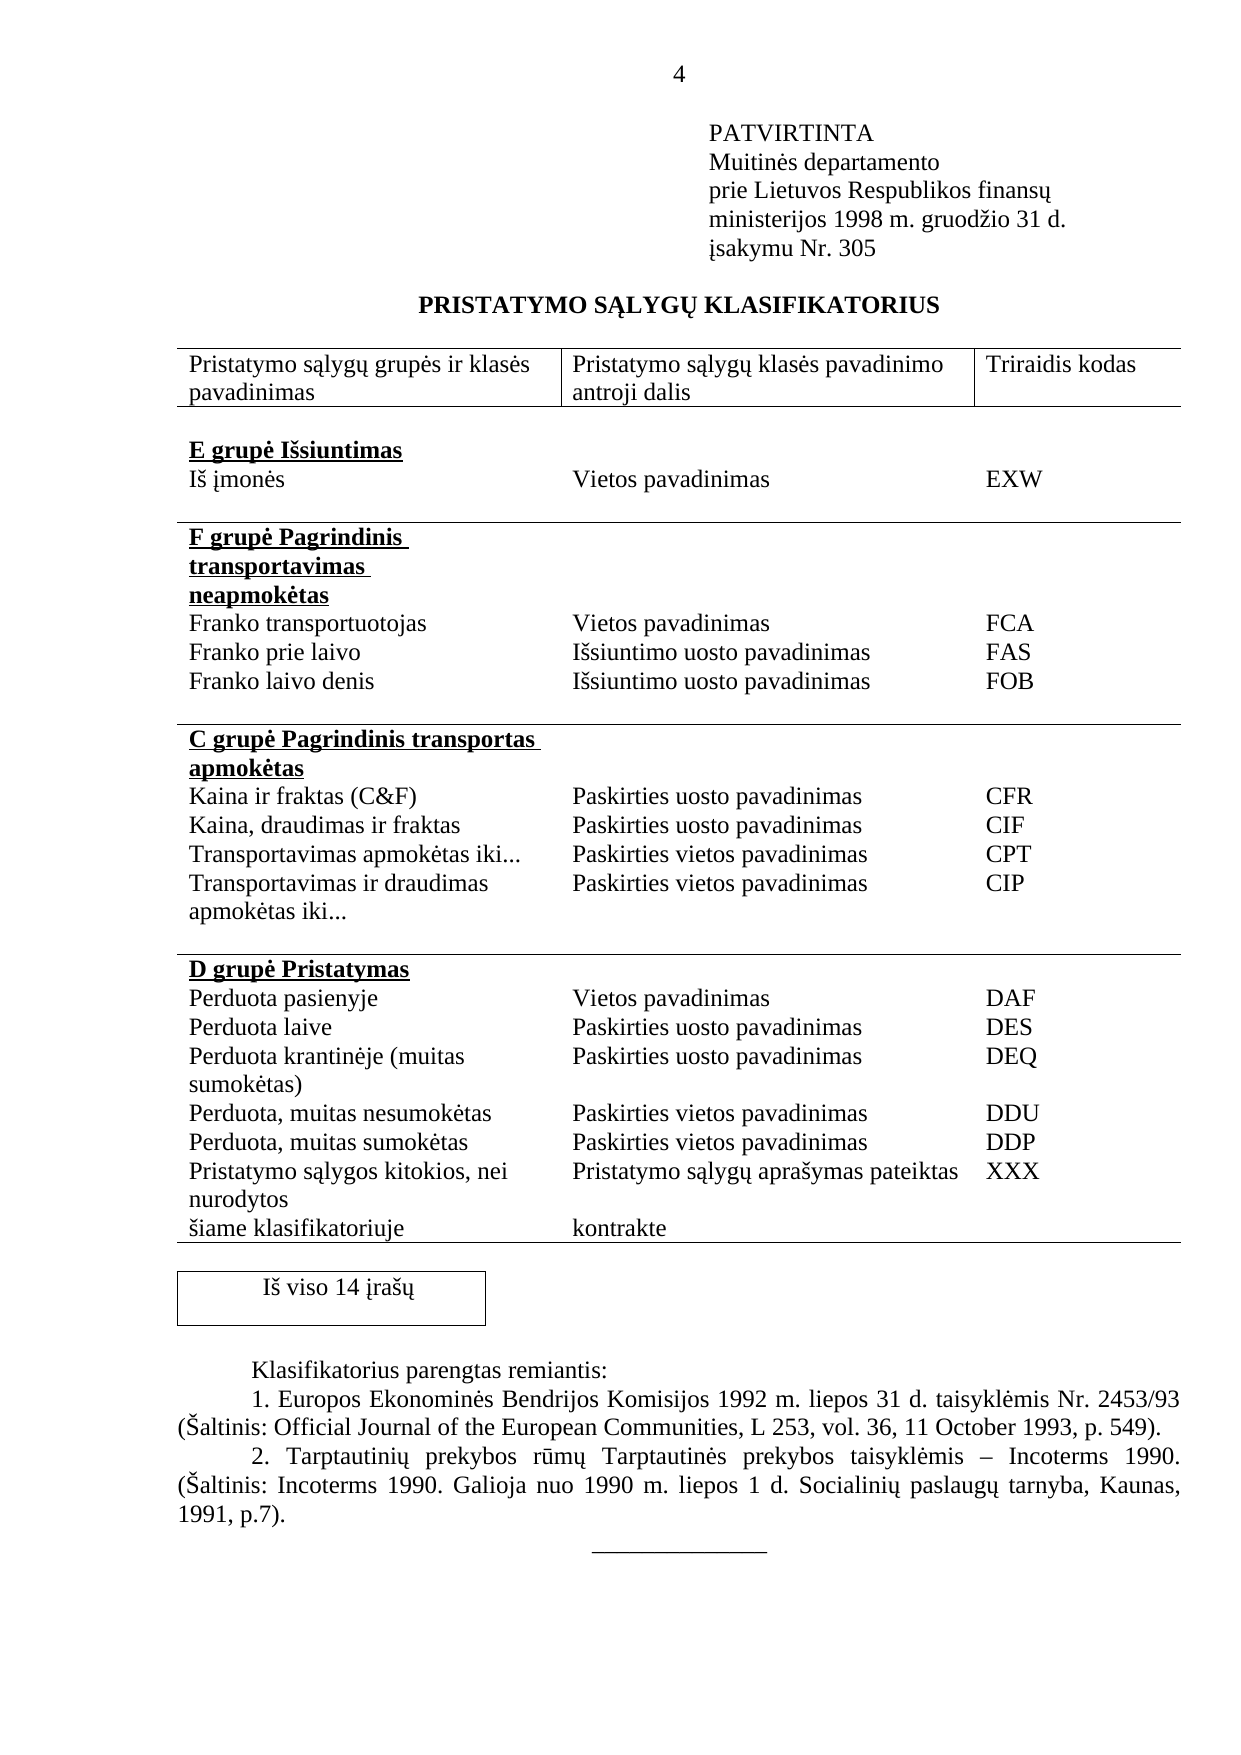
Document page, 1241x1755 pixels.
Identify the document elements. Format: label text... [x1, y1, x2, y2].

table_cell D grupė Pristatymas [177, 955, 561, 983]
table_cell Paskirties uosto pavadinimas [561, 810, 974, 839]
table_cell Pristatymo sąlygos kitokios, nei nurodytos [177, 1156, 561, 1213]
table_cell DDU [974, 1098, 1181, 1127]
text PATVIRTINTA [709, 118, 1181, 147]
table_cell FCA [974, 609, 1181, 637]
table_cell [561, 523, 974, 580]
text ministerijos 1998 m. gruodžio 31 d. [177, 204, 1181, 233]
table_cell Perduota krantinėje (muitas sumokėtas) [177, 1041, 561, 1098]
table_cell Perduota pasienyje [177, 983, 561, 1012]
table_cell [561, 725, 974, 781]
table_cell Perduota laive [177, 1012, 561, 1041]
table_cell Paskirties uosto pavadinimas [561, 781, 974, 810]
table_cell [177, 407, 561, 435]
table_cell [561, 407, 974, 435]
table_cell CFR [974, 781, 1181, 810]
table_cell Išsiuntimo uosto pavadinimas [561, 637, 974, 666]
table_cell [974, 695, 1181, 723]
table_cell Iš įmonės [177, 464, 561, 493]
table_cell [561, 695, 974, 723]
text 2. Tarptautinių prekybos rūmų Tarptautinės prekybos taisyklėmis – Incoterms 1990. (Šaltinis: Incoterms 1990. Galioja nuo 1990 m. liepos 1 d. Socialinių paslaugų tarnyba, Kaunas, 1991, p.7). [177, 1441, 1181, 1527]
table_cell [974, 493, 1181, 522]
table_cell CIF [974, 810, 1181, 839]
table_cell DAF [974, 983, 1181, 1012]
table_cell Vietos pavadinimas [561, 983, 974, 1012]
text ______________ [177, 1527, 1181, 1556]
table_cell Perduota, muitas nesumokėtas [177, 1098, 561, 1127]
text 1. Europos Ekonominės Bendrijos Komisijos 1992 m. liepos 31 d. taisyklėmis Nr. 2453/93 (Šaltinis: Official Journal of the European Communities, L 253, vol. 36, 11 October 1993, p. 549). [177, 1384, 1181, 1441]
table_cell Vietos pavadinimas [561, 609, 974, 637]
table_cell [974, 925, 1181, 954]
table_cell DES [974, 1012, 1181, 1041]
table_cell CIP [974, 868, 1181, 925]
table_cell [974, 523, 1181, 580]
table_header Pristatymo sąlygų grupės ir klasės pavadinimas [177, 349, 561, 406]
text Klasifikatorius parengtas remiantis: [177, 1355, 1181, 1384]
table_cell [561, 435, 974, 464]
table_cell Franko prie laivo [177, 637, 561, 666]
table_header Iš viso 14 įrašų [178, 1272, 485, 1325]
table_cell [561, 925, 974, 954]
table_cell [974, 1213, 1181, 1242]
table_cell DEQ [974, 1041, 1181, 1098]
table_cell [177, 695, 561, 723]
table_cell Kaina ir fraktas (C&F) [177, 781, 561, 810]
table_cell [974, 580, 1181, 608]
table_cell [561, 493, 974, 522]
table_header Pristatymo sąlygų klasės pavadinimo antroji dalis [562, 349, 974, 406]
table_cell [561, 580, 974, 608]
table_header Triraidis kodas [975, 349, 1181, 406]
table_cell Transportavimas ir draudimas apmokėtas iki... [177, 868, 561, 925]
text įsakymu Nr. 305 [177, 233, 1181, 262]
table_cell FAS [974, 637, 1181, 666]
table_cell kontrakte [561, 1213, 974, 1242]
table_cell Franko laivo denis [177, 666, 561, 695]
table_cell Paskirties uosto pavadinimas [561, 1012, 974, 1041]
table_cell EXW [974, 464, 1181, 493]
table_cell FOB [974, 666, 1181, 695]
table_cell Paskirties vietos pavadinimas [561, 868, 974, 925]
table_cell [561, 955, 974, 983]
table_cell šiame klasifikatoriuje [177, 1213, 561, 1242]
table_cell neapmokėtas [177, 580, 561, 608]
table_cell Išsiuntimo uosto pavadinimas [561, 666, 974, 695]
table_cell [974, 407, 1181, 435]
table_cell E grupė Išsiuntimas [177, 435, 561, 464]
table_cell Paskirties vietos pavadinimas [561, 1098, 974, 1127]
table_cell Kaina, draudimas ir fraktas [177, 810, 561, 839]
table_cell CPT [974, 839, 1181, 868]
text PRISTATYMO SĄLYGŲ KLASIFIKATORIUS [177, 291, 1181, 319]
table_cell Paskirties vietos pavadinimas [561, 839, 974, 868]
table_cell DDP [974, 1127, 1181, 1156]
table_cell Franko transportuotojas [177, 609, 561, 637]
table_cell Vietos pavadinimas [561, 464, 974, 493]
table_cell C grupė Pagrindinis transportas apmokėtas [177, 725, 561, 781]
table_cell Paskirties uosto pavadinimas [561, 1041, 974, 1098]
table_cell [974, 435, 1181, 464]
text prie Lietuvos Respublikos finansų [177, 176, 1181, 204]
table_cell Paskirties vietos pavadinimas [561, 1127, 974, 1156]
table_cell Perduota, muitas sumokėtas [177, 1127, 561, 1156]
table_cell [177, 925, 561, 954]
text Muitinės departamento [177, 147, 1181, 176]
table_cell [974, 725, 1181, 781]
table_cell [177, 493, 561, 522]
table_cell Pristatymo sąlygų aprašymas pateiktas [561, 1156, 974, 1213]
table_cell [974, 955, 1181, 983]
table_cell F grupė Pagrindinis transportavimas [177, 523, 561, 580]
table_cell Transportavimas apmokėtas iki... [177, 839, 561, 868]
table_cell XXX [974, 1156, 1181, 1213]
